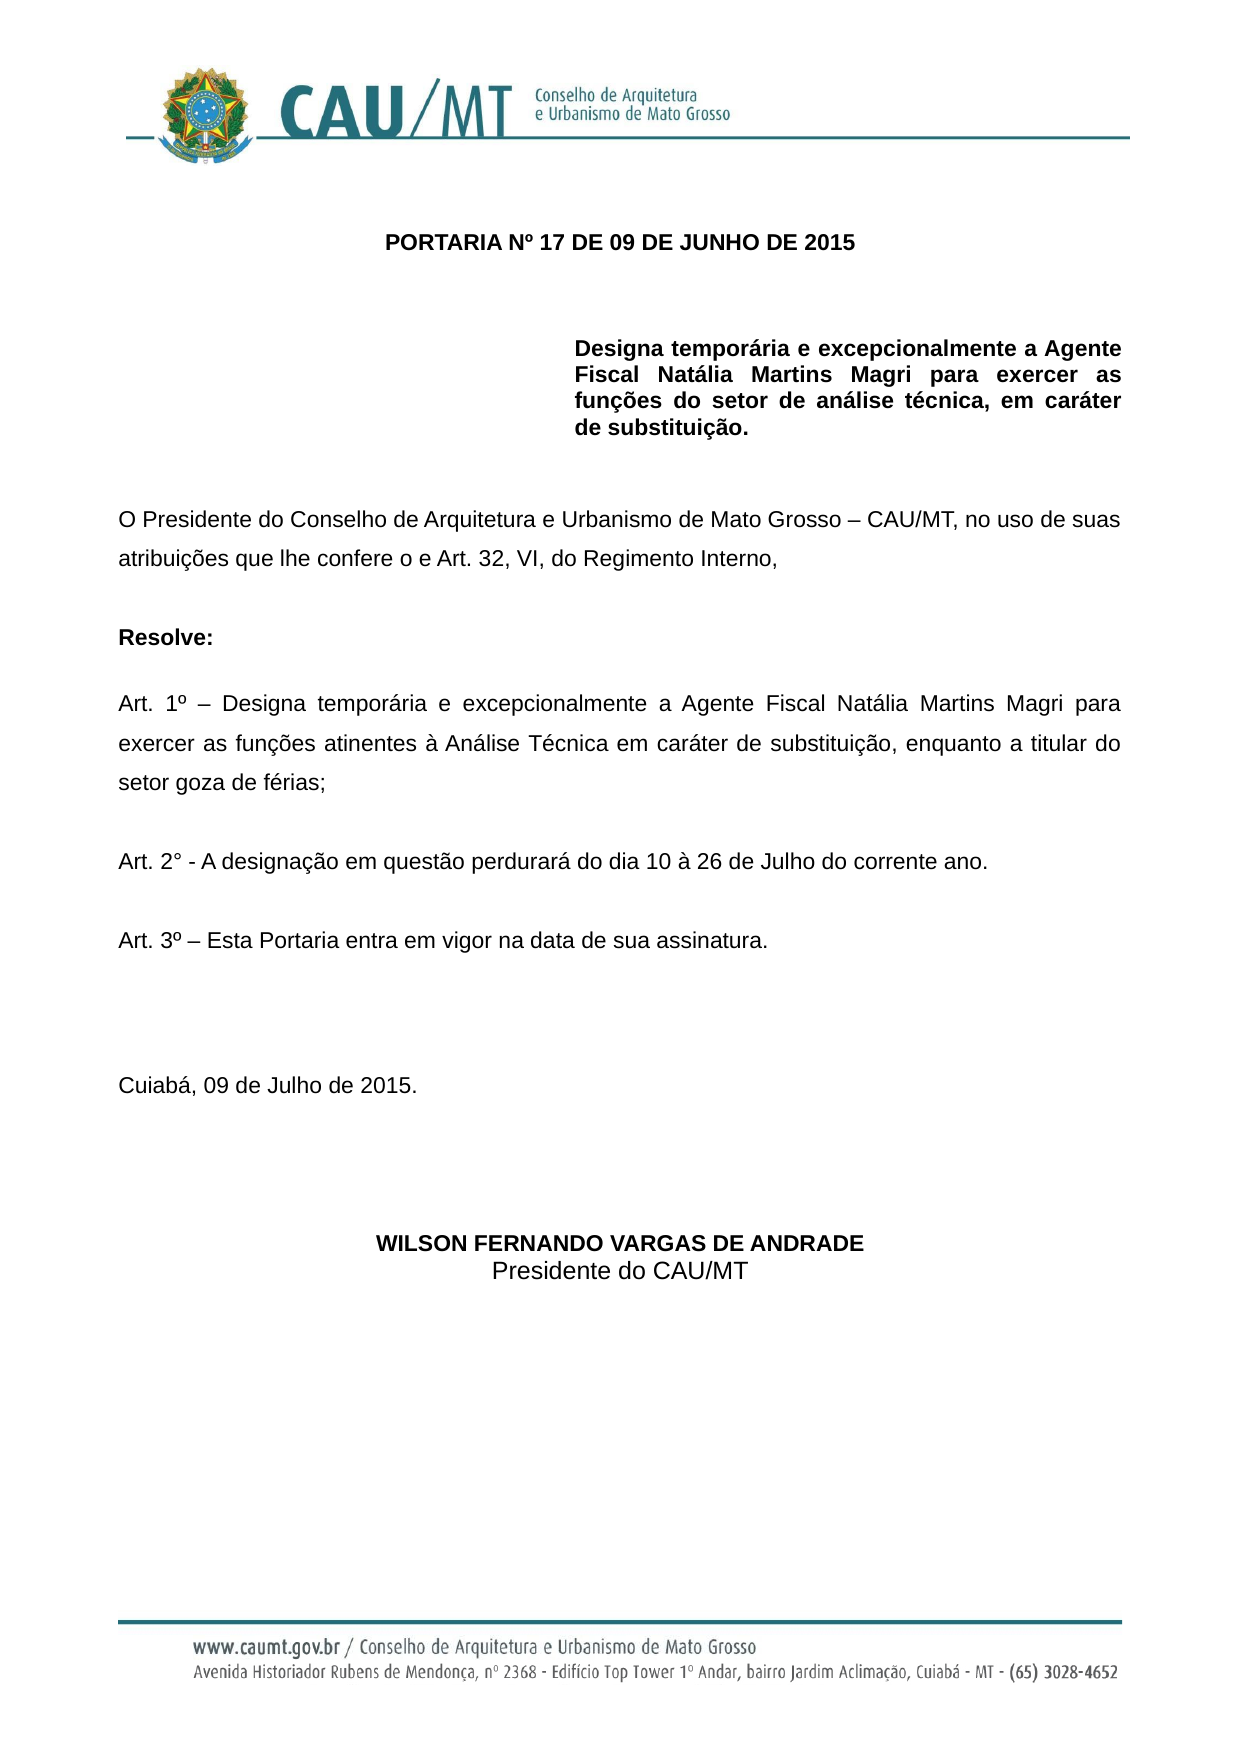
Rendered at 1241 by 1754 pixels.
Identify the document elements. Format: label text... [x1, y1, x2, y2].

picture [126, 65, 1130, 166]
text Resolve: [118, 624, 1122, 651]
text WILSON FERNANDO VARGAS DE ANDRADE [118, 1230, 1122, 1256]
text Art. 1º – Designa temporária e excepcionalmente a Agente Fiscal Natália Martins Magri para exercer as funções atinentes à Análise Técnica em caráter de substituição, enquanto a titular do setor goza de férias; [118, 690, 1122, 795]
text Cuiabá, 09 de Julho de 2015. [118, 1072, 1122, 1098]
text Presidente do CAU/MT [118, 1256, 1122, 1285]
text Art. 2° - A designação em questão perdurará do dia 10 à 26 de Julho do corrente ano. [118, 848, 1122, 874]
text Designa temporária e excepcionalmente a Agente Fiscal Natália Martins Magri para exercer as funções do setor de análise técnica, em caráter de substituição. [574, 334, 1122, 440]
text Art. 3º – Esta Portaria entra em vigor na data de sua assinatura. [118, 927, 1122, 953]
text PORTARIA Nº 17 DE 09 DE JUNHO DE 2015 [118, 229, 1122, 255]
text O Presidente do Conselho de Arquitetura e Urbanismo de Mato Grosso – CAU/MT, no uso de suas atribuições que lhe confere o e Art. 32, VI, do Regimento Interno, [118, 506, 1122, 572]
picture [118, 1610, 1123, 1695]
